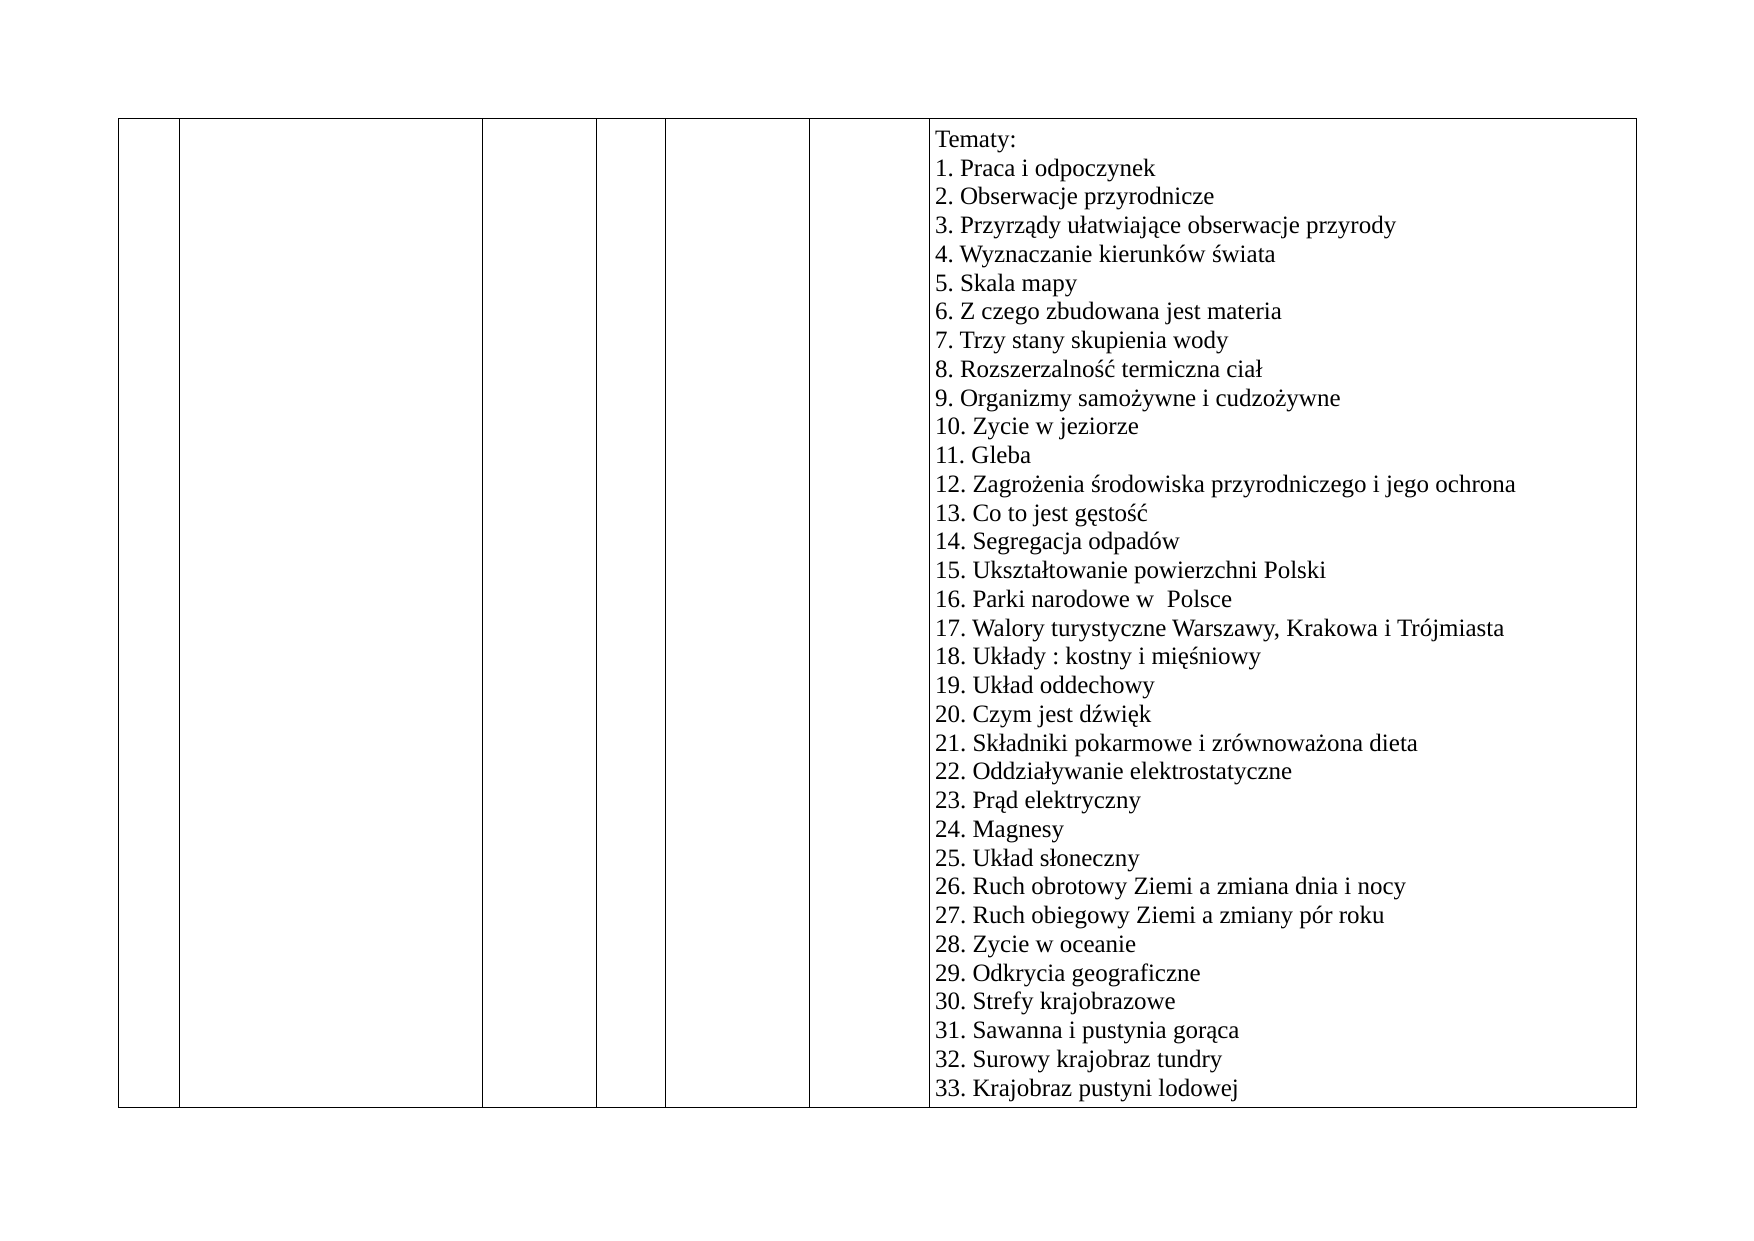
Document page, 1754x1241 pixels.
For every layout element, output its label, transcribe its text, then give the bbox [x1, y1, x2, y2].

table_cell [810, 119, 929, 1107]
table_cell [483, 119, 596, 1107]
table_cell [180, 119, 482, 1107]
table_cell [597, 119, 665, 1107]
table_cell [119, 119, 179, 1107]
table_cell Tematy: 1. Praca i odpoczynek 2. Obserwacje przyrodnicze 3. Przyrządy ułatwiające obserwacje przyrody 4. Wyznaczanie kierunków świata 5. Skala mapy 6. Z czego zbudowana jest materia 7. Trzy stany skupienia wody 8. Rozszerzalność termiczna ciał 9. Organizmy samożywne i cudzożywne 10. Zycie w jeziorze 11. Gleba 12. Zagrożenia środowiska przyrodniczego i jego ochrona 13. Co to jest gęstość 14. Segregacja odpadów 15. Ukształtowanie powierzchni Polski 16. Parki narodowe w Polsce 17. Walory turystyczne Warszawy, Krakowa i Trójmiasta 18. Układy : kostny i mięśniowy 19. Układ oddechowy 20. Czym jest dźwięk 21. Składniki pokarmowe i zrównoważona dieta 22. Oddziaływanie elektrostatyczne 23. Prąd elektryczny 24. Magnesy 25. Układ słoneczny 26. Ruch obrotowy Ziemi a zmiana dnia i nocy 27. Ruch obiegowy Ziemi a zmiany pór roku 28. Zycie w oceanie 29. Odkrycia geograficzne 30. Strefy krajobrazowe 31. Sawanna i pustynia gorąca 32. Surowy krajobraz tundry 33. Krajobraz pustyni lodowej [930, 119, 1636, 1107]
table_cell [666, 119, 809, 1107]
